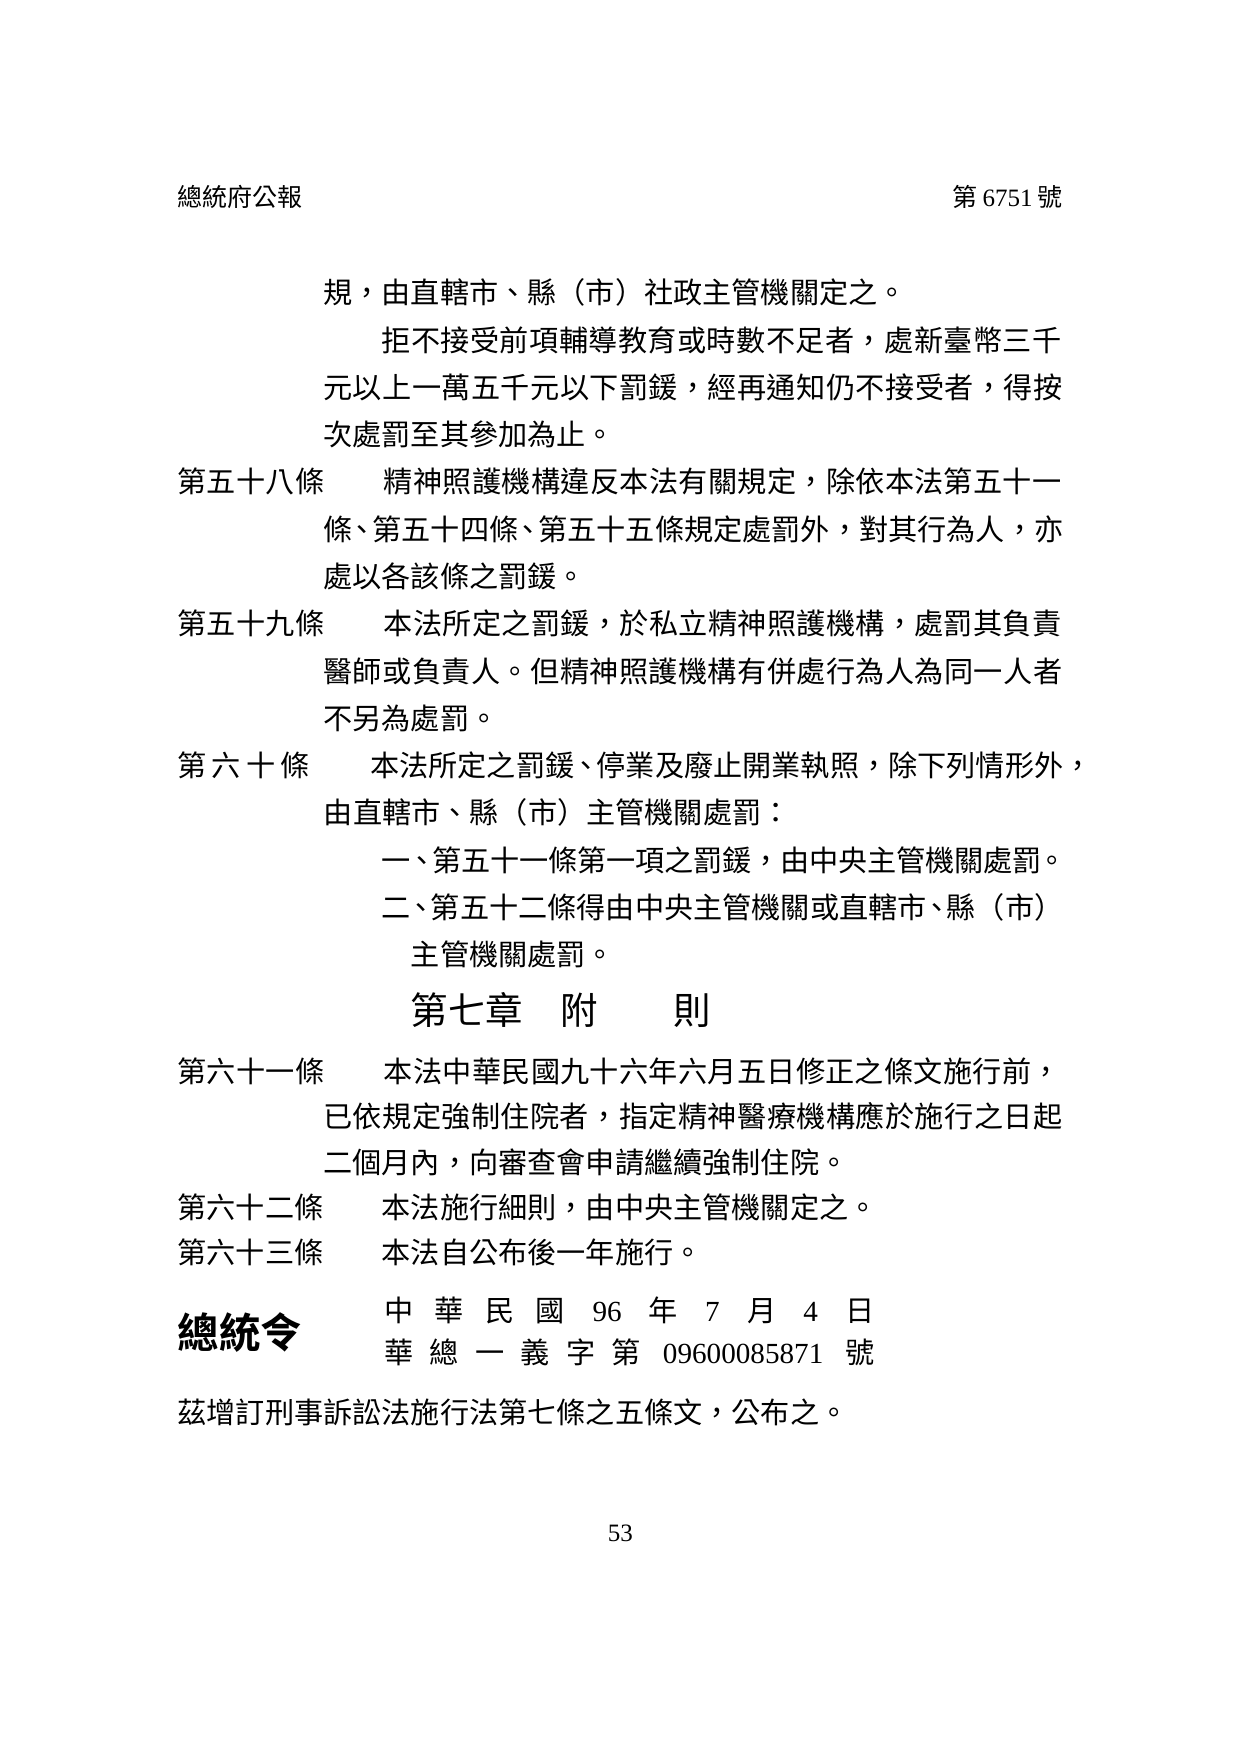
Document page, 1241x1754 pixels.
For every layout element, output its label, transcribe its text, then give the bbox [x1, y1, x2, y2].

text 規，由直轄市、縣（市）社政主管機關定之。 [323, 266, 1063, 313]
text 第五十九條 本法所定之罰鍰，於私立精神照護機構，處罰其負責醫師或負責人。但精神照護機構有併處行為人為同一人者，不另為處罰。 [177, 597, 1063, 739]
text 二、第五十二條得由中央主管機關或直轄市、縣（市）主管機關處罰。 [381, 881, 1063, 975]
text 第六十條 本法所定之罰鍰、停業及廢止開業執照，除下列情形外，由直轄市、縣（市）主管機關處罰： [177, 739, 1063, 833]
text 一、第五十一條第一項之罰鍰，由中央主管機關處罰。 [381, 833, 1063, 881]
table_header 總統令 [174, 1286, 381, 1374]
text 拒不接受前項輔導教育或時數不足者，處新臺幣三千元以上一萬五千元以下罰鍰，經再通知仍不接受者，得按次處罰至其參加為止。 [323, 313, 1063, 455]
text 第六十三條 本法自公布後一年施行。 [177, 1228, 1063, 1273]
text 第五十八條 精神照護機構違反本法有關規定，除依本法第五十一條、第五十四條、第五十五條規定處罰外，對其行為人，亦處以各該條之罰鍰。 [177, 455, 1063, 597]
text 第七章 附 則 [411, 988, 1063, 1033]
text 第六十一條 本法中華民國九十六年六月五日修正之條文施行前，已依規定強制住院者，指定精神醫療機構應於施行之日起二個月內，向審查會申請繼續強制住院。 [177, 1046, 1063, 1182]
table_header 中華民國96年7月4日 華總一義字第09600085871號 [381, 1286, 877, 1374]
text 茲增訂刑事訴訟法施行法第七條之五條文，公布之。 [177, 1387, 1063, 1433]
text 第六十二條 本法施行細則，由中央主管機關定之。 [177, 1182, 1063, 1228]
